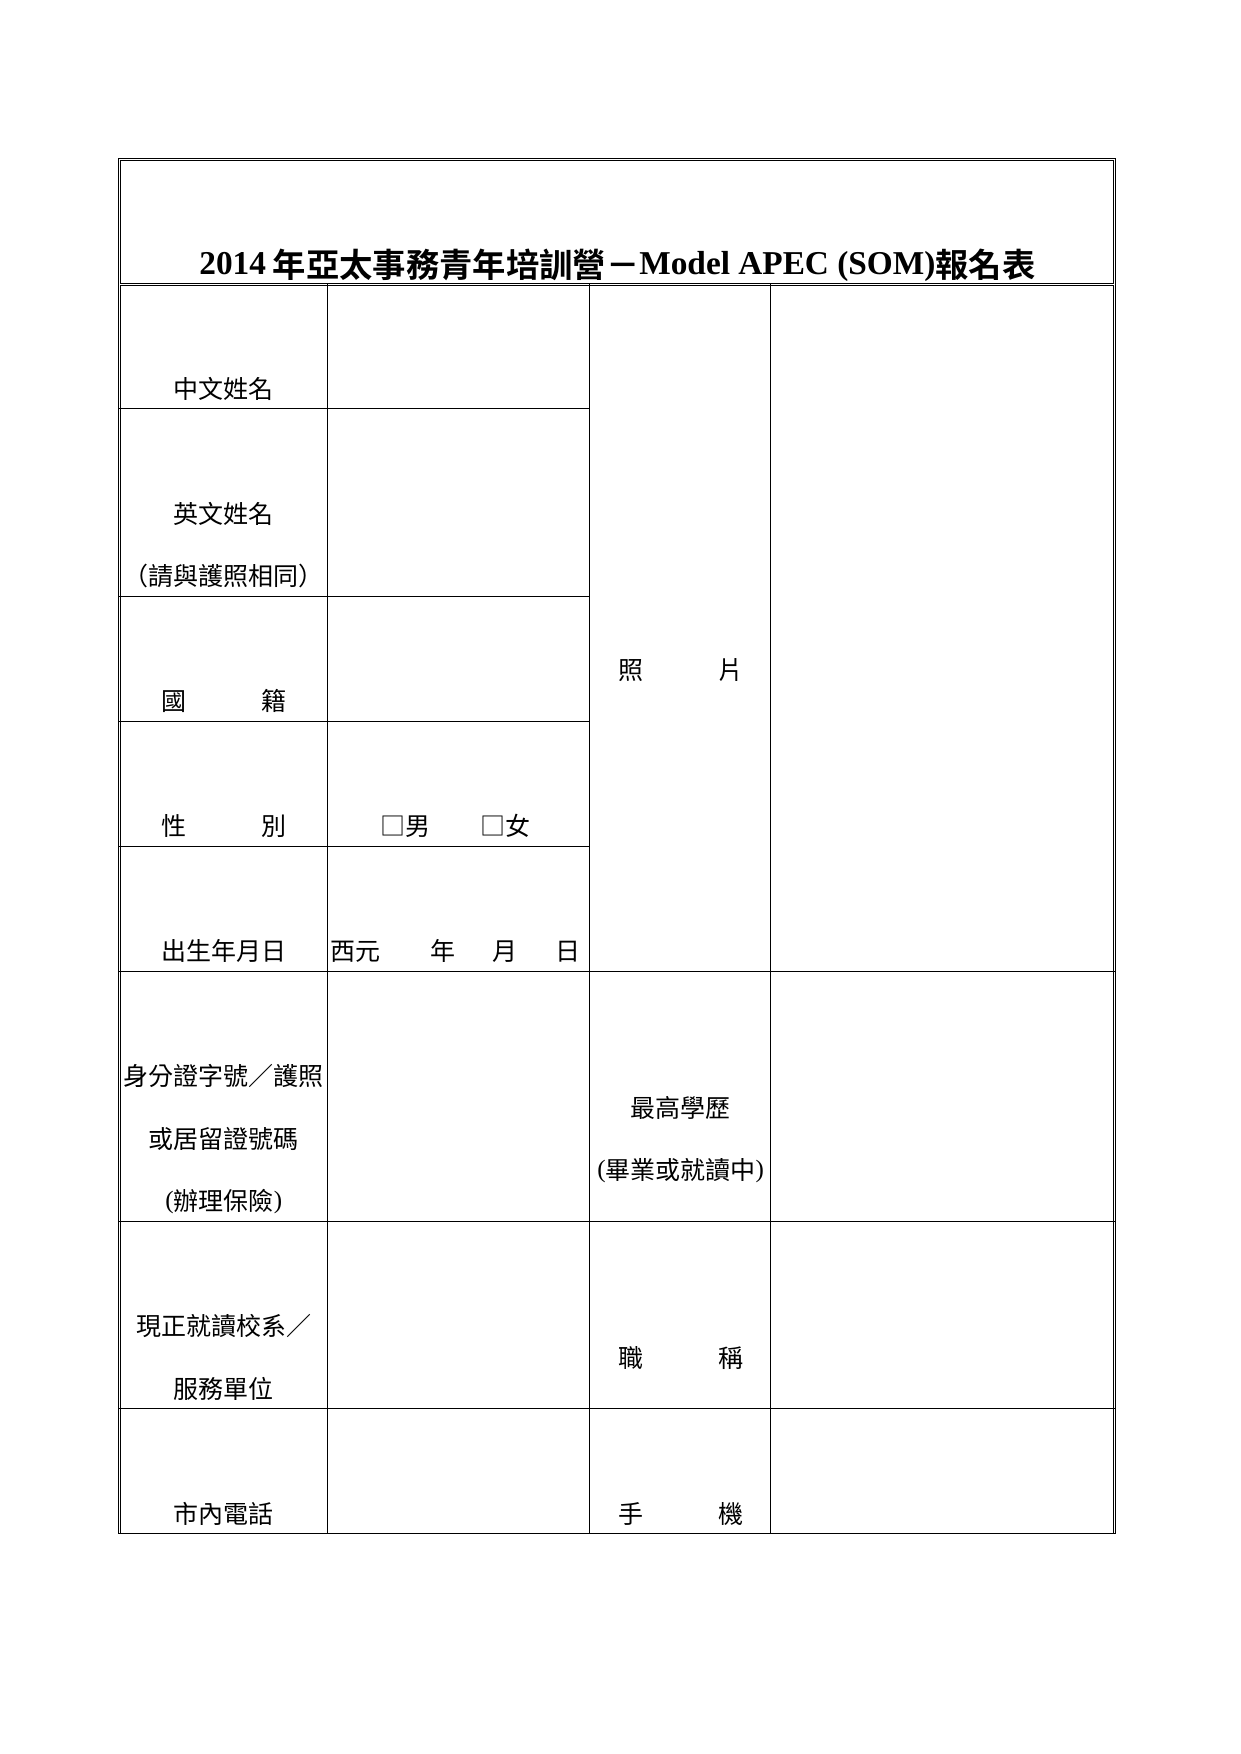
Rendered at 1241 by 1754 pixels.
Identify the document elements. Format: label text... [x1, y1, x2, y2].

table_cell [771, 1409, 1113, 1533]
table_cell [771, 1222, 1113, 1408]
table_cell [328, 972, 589, 1221]
table_cell 性 別 [121, 722, 327, 846]
table_cell 身分證字號／護照或居留證號碼 (辦理保險) [121, 972, 327, 1221]
table_cell 職 稱 [590, 1222, 770, 1408]
table_cell [328, 409, 589, 596]
table_cell [328, 597, 589, 721]
table_cell 最高學歷 (畢業或就讀中) [590, 972, 770, 1221]
table_cell [328, 1409, 589, 1533]
table_cell 照 片 [590, 286, 770, 971]
table_cell 國 籍 [121, 597, 327, 721]
table_cell 中文姓名 [121, 286, 327, 408]
table_cell □男 □女 [328, 722, 589, 846]
table_cell 現正就讀校系／ 服務單位 [121, 1222, 327, 1408]
table_cell 出生年月日 [121, 847, 327, 971]
table_cell 市內電話 [121, 1409, 327, 1533]
table_header 2014年亞太事務青年培訓營－Model APEC (SOM)報名表 [121, 161, 1113, 283]
table_cell [328, 1222, 589, 1408]
table_cell 英文姓名 （請與護照相同） [121, 409, 327, 596]
table_cell [771, 972, 1113, 1221]
table_cell 手 機 [590, 1409, 770, 1533]
table_cell [328, 286, 589, 408]
table_cell 西元 年 月 日 [328, 847, 589, 971]
table_cell [771, 286, 1113, 971]
